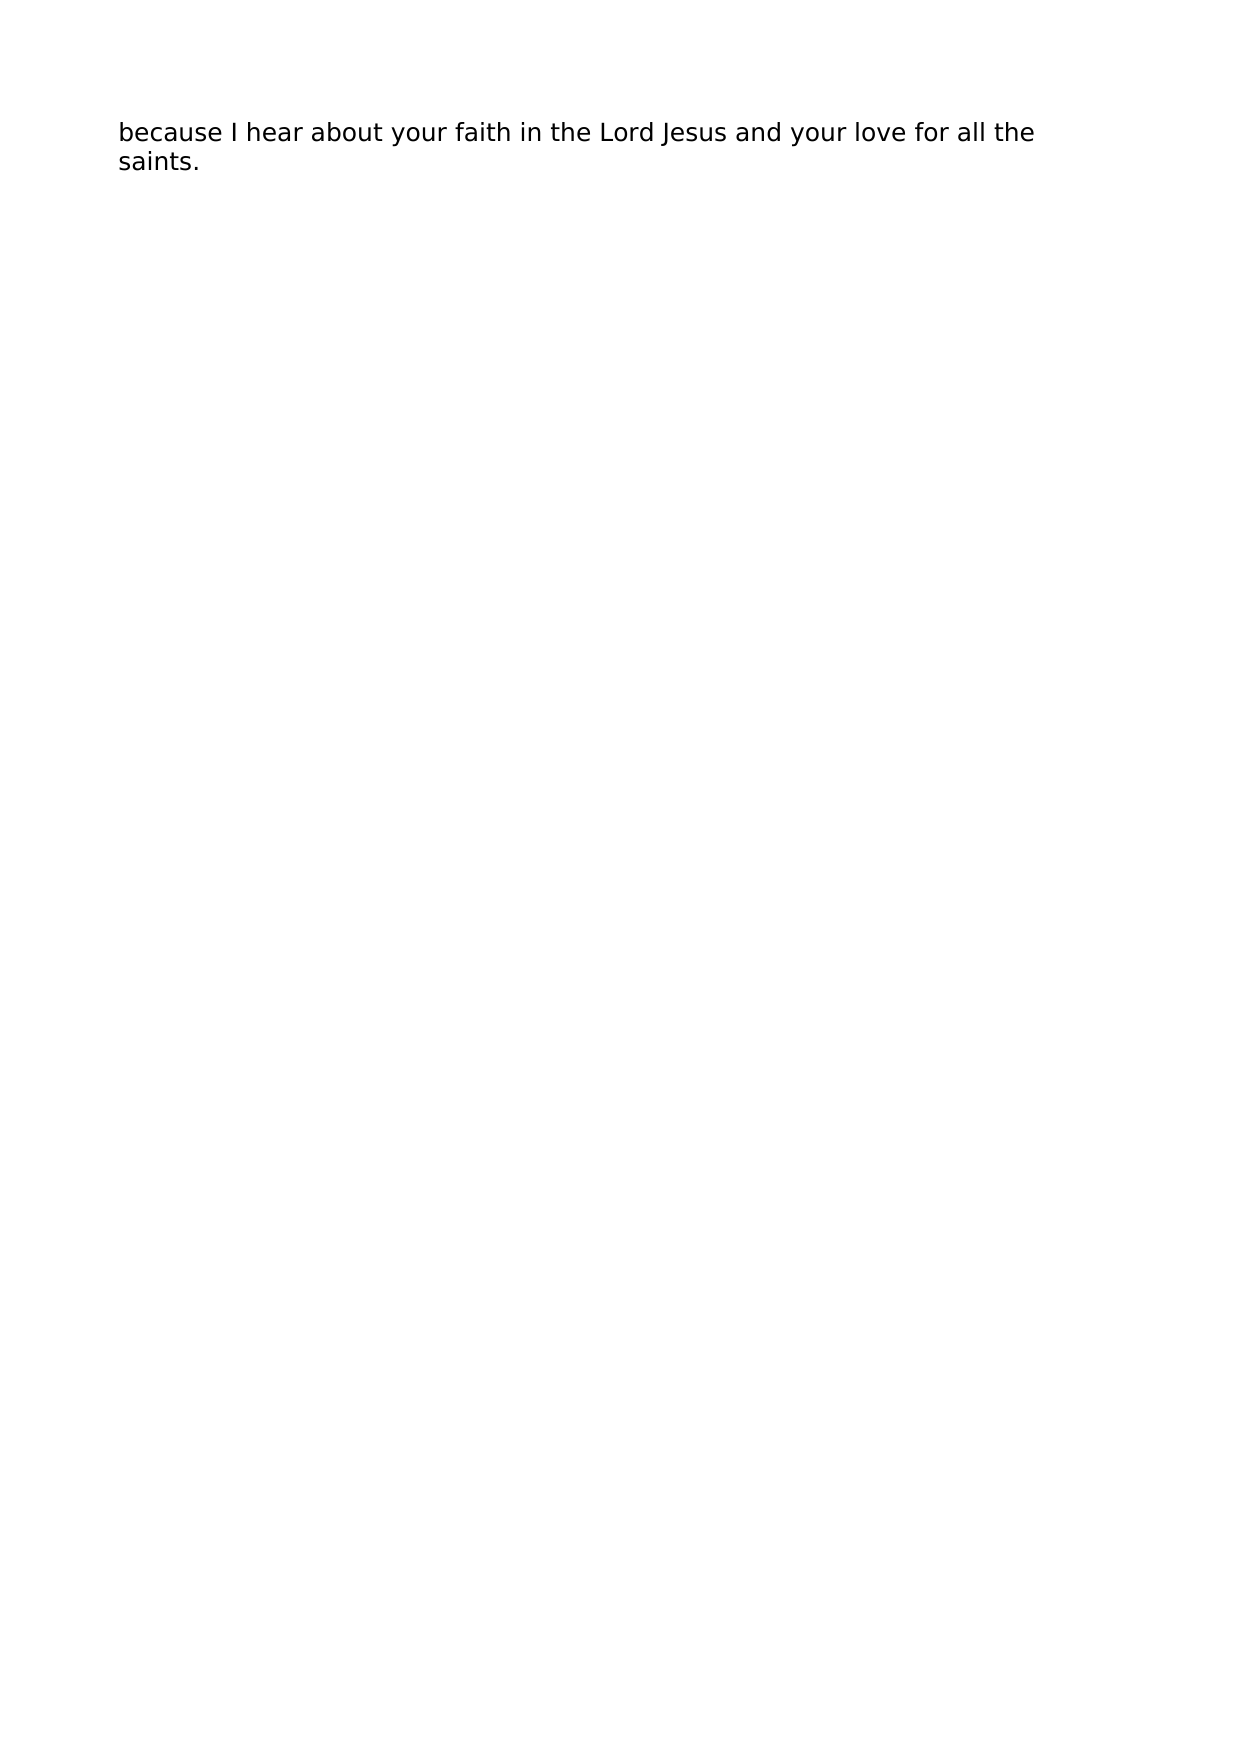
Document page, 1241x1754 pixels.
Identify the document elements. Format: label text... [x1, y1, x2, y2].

text because I hear about your faith in the Lord Jesus and your love for all the saints. [118, 118, 1122, 176]
